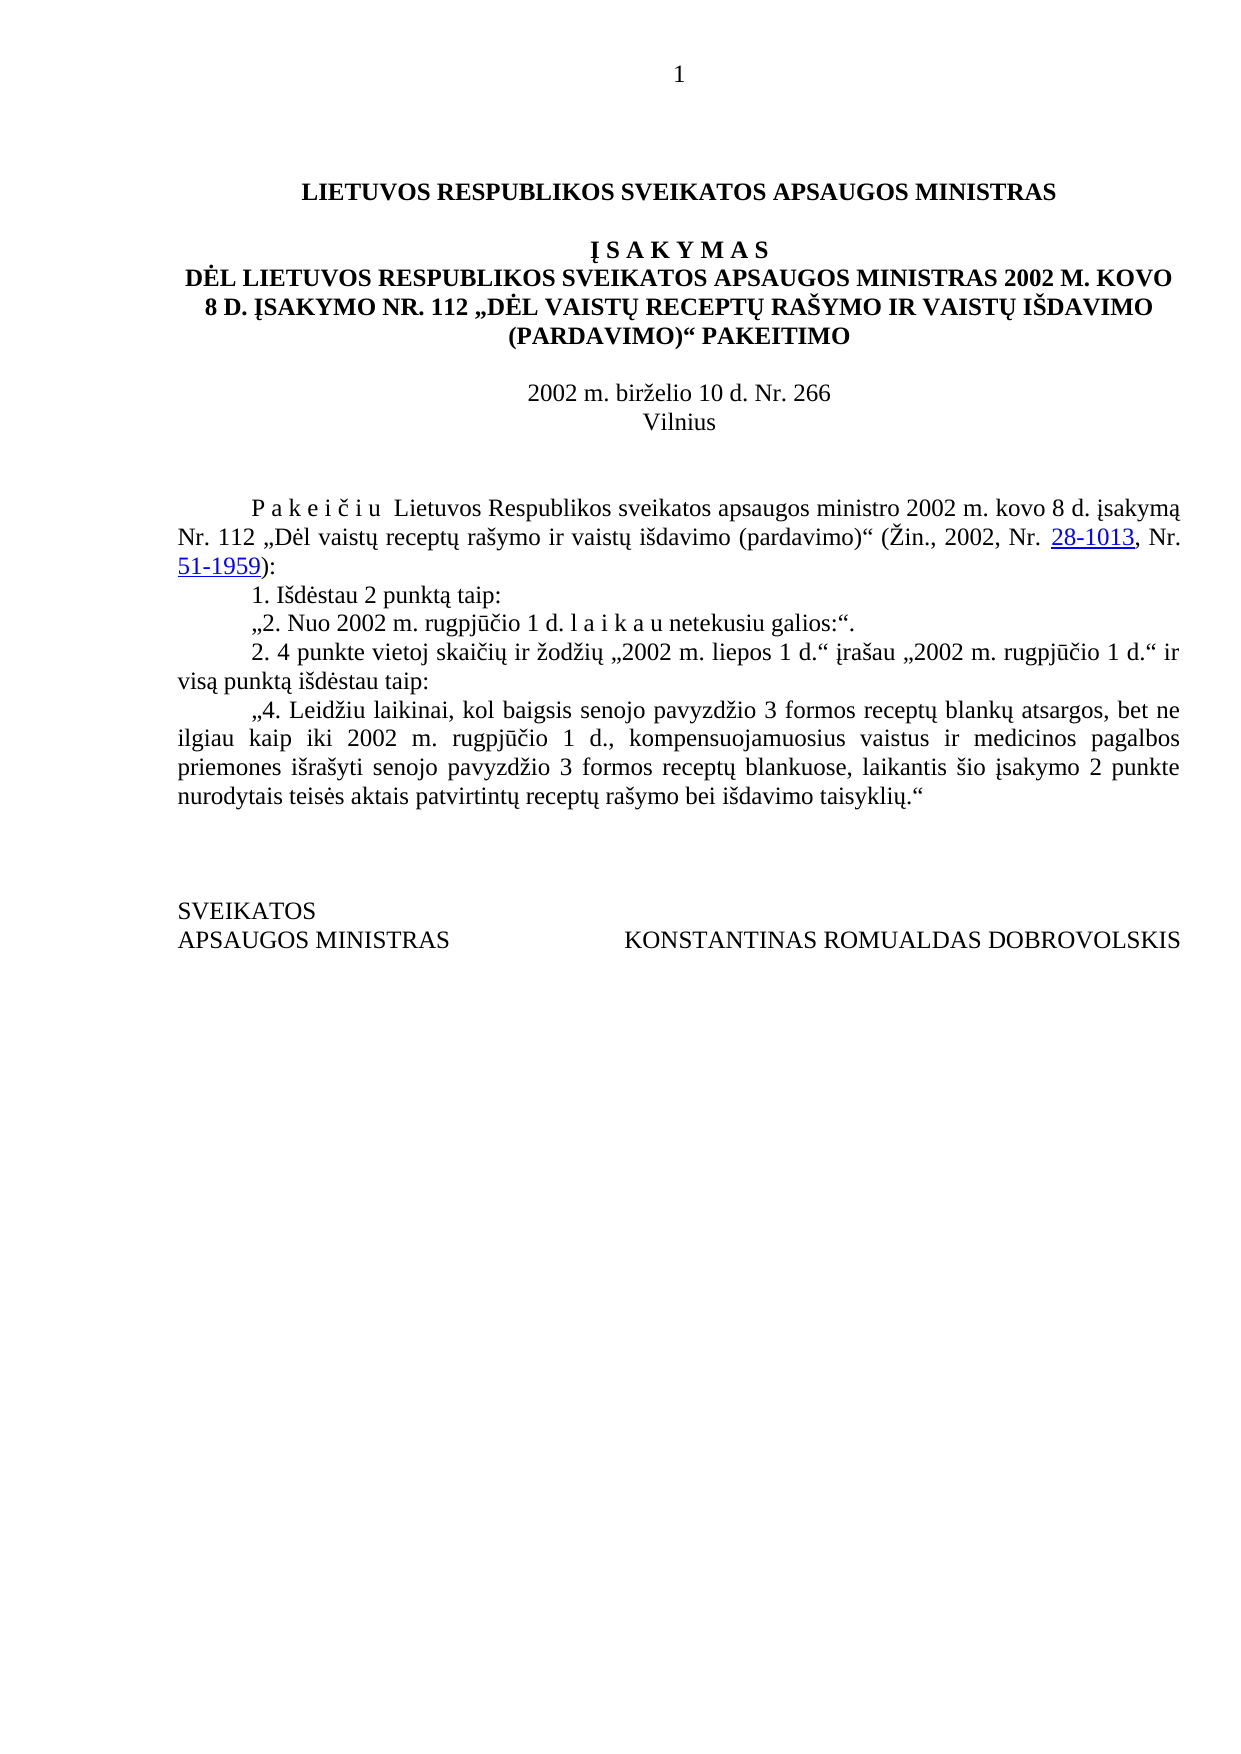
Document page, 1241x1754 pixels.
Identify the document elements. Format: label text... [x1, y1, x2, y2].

text 2002 m. birželio 10 d. Nr. 266 [177, 378, 1181, 407]
text APSAUGOS MINISTRAS KONSTANTINAS ROMUALDAS DOBROVOLSKIS [177, 925, 1181, 953]
text „2. Nuo 2002 m. rugpjūčio 1 d. l a i k a u netekusiu galios:“. [177, 608, 1181, 637]
text 2. 4 punkte vietoj skaičių ir žodžių „2002 m. liepos 1 d.“ įrašau „2002 m. rugpjūčio 1 d.“ ir visą punktą išdėstau taip: [177, 637, 1181, 695]
text DĖL LIETUVOS RESPUBLIKOS SVEIKATOS APSAUGOS MINISTRAS 2002 M. KOVO 8 D. ĮSAKYMO NR. 112 „DĖL VAISTŲ RECEPTŲ RAŠYMO IR VAISTŲ IŠDAVIMO (PARDAVIMO)“ PAKEITIMO [177, 263, 1181, 350]
text LIETUVOS RESPUBLIKOS SVEIKATOS APSAUGOS MINISTRAS [177, 177, 1181, 206]
text „4. Leidžiu laikinai, kol baigsis senojo pavyzdžio 3 formos receptų blankų atsargos, bet ne ilgiau kaip iki 2002 m. rugpjūčio 1 d., kompensuojamuosius vaistus ir medicinos pagalbos priemones išrašyti senojo pavyzdžio 3 formos receptų blankuose, laikantis šio įsakymo 2 punkte nurodytais teisės aktais patvirtintų receptų rašymo bei išdavimo taisyklių.“ [177, 695, 1181, 810]
text SVEIKATOS [177, 896, 1181, 925]
text Į S A K Y M A S [177, 235, 1181, 263]
text Pakeičiu Lietuvos Respublikos sveikatos apsaugos ministro 2002 m. kovo 8 d. įsakymą Nr. 112 „Dėl vaistų receptų rašymo ir vaistų išdavimo (pardavimo)“ (Žin., 2002, Nr. 28-1013, Nr. 51-1959): [177, 493, 1181, 580]
text 1. Išdėstau 2 punktą taip: [177, 580, 1181, 608]
text Vilnius [177, 407, 1181, 436]
